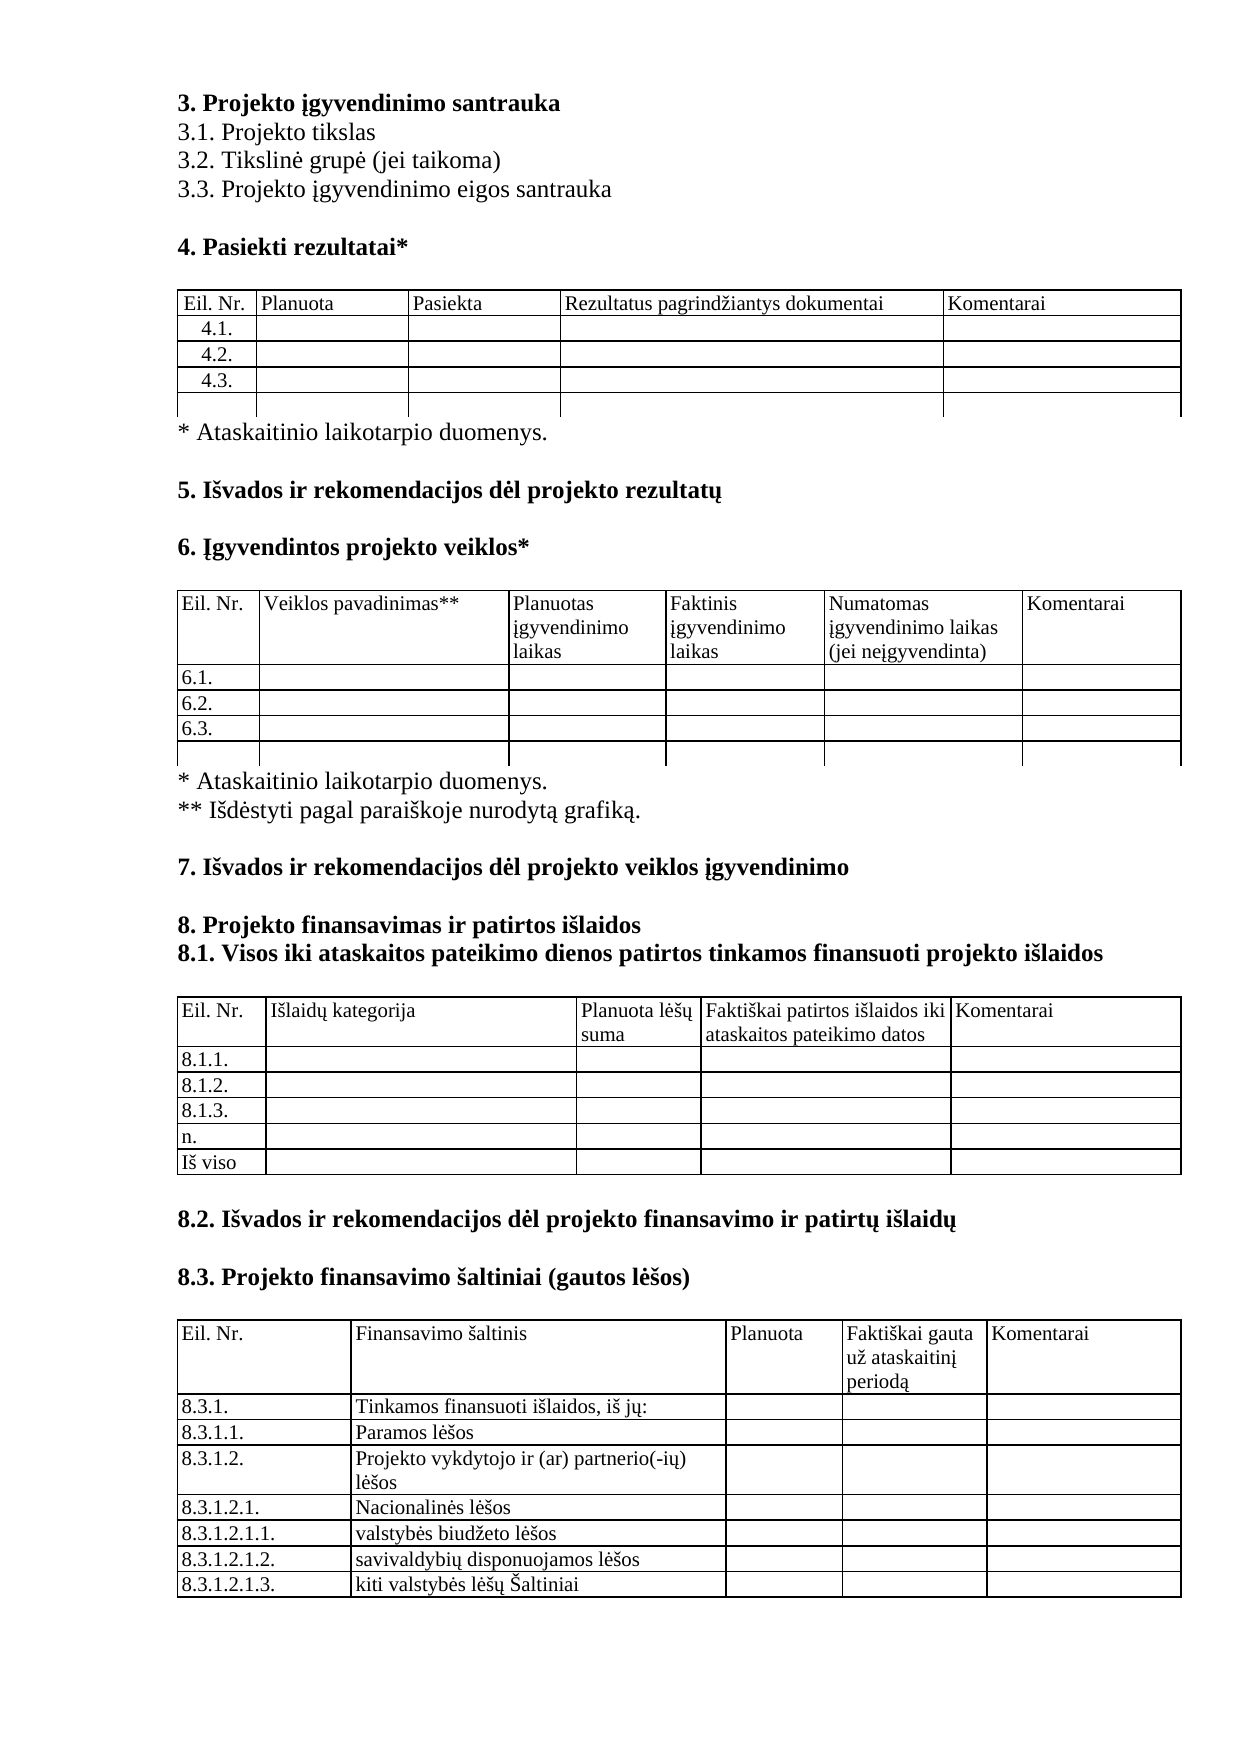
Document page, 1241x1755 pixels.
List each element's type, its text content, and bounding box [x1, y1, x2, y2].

table_cell [843, 1547, 986, 1571]
table_cell 8.1.2. [178, 1073, 265, 1097]
table_cell [988, 1547, 1180, 1571]
table_cell [178, 742, 259, 766]
table_cell [843, 1420, 986, 1444]
table_cell [988, 1420, 1180, 1444]
table_cell [510, 742, 665, 766]
table_cell [409, 316, 560, 340]
table_cell [409, 393, 560, 417]
table_cell 8.1.1. [178, 1047, 265, 1071]
table_cell [702, 1150, 950, 1174]
table_cell [825, 742, 1022, 766]
table_header Eil. Nr. [178, 1321, 350, 1393]
table_cell [843, 1395, 986, 1418]
table_cell [257, 393, 408, 417]
table_cell [577, 1124, 700, 1148]
table_cell [260, 691, 508, 715]
table_cell 8.3.1.2. [178, 1446, 350, 1494]
table_header Eil. Nr. [178, 591, 259, 663]
text 3. Projekto įgyvendinimo santrauka [177, 88, 1181, 117]
table_cell [702, 1047, 950, 1071]
table_cell [944, 393, 1180, 417]
table_header Faktiškai patirtos išlaidos iki ataskaitos pateikimo datos [702, 998, 950, 1046]
table_cell 4.1. [178, 316, 256, 340]
table_cell [409, 342, 560, 366]
text 7. Išvados ir rekomendacijos dėl projekto veiklos įgyvendinimo [177, 852, 1181, 881]
table_cell [944, 316, 1180, 340]
text 8. Projekto finansavimas ir patirtos išlaidos [177, 910, 1181, 938]
table_cell [267, 1098, 576, 1122]
text 8.3. Projekto finansavimo šaltiniai (gautos lėšos) [177, 1262, 1181, 1290]
table_cell [825, 716, 1022, 740]
table_cell [260, 716, 508, 740]
table_cell [988, 1446, 1180, 1494]
table_cell 8.3.1.2.1.3. [178, 1572, 350, 1596]
table_header Eil. Nr. [178, 291, 256, 315]
table_header Pasiekta [409, 291, 560, 315]
table_cell [843, 1572, 986, 1596]
table_cell [988, 1395, 1180, 1418]
table_cell [577, 1098, 700, 1122]
table_cell [510, 665, 665, 689]
table_cell [257, 342, 408, 366]
table_cell [825, 691, 1022, 715]
table_header Išlaidų kategorija [267, 998, 576, 1046]
table_cell Iš viso [178, 1150, 265, 1174]
table_cell n. [178, 1124, 265, 1148]
table_cell 8.3.1. [178, 1395, 350, 1418]
table_cell [952, 1098, 1180, 1122]
table_header Komentarai [952, 998, 1180, 1046]
table_cell [944, 342, 1180, 366]
table_cell [260, 665, 508, 689]
table_cell 8.3.1.2.1.1. [178, 1521, 350, 1545]
table_header Planuota lėšų suma [577, 998, 700, 1046]
table_cell [667, 742, 824, 766]
table_cell [843, 1446, 986, 1494]
table_header Faktiškai gauta už ataskaitinį periodą [843, 1321, 986, 1393]
text ** Išdėstyti pagal paraiškoje nurodytą grafiką. [177, 795, 1181, 823]
text 8.1. Visos iki ataskaitos pateikimo dienos patirtos tinkamos finansuoti projekto išlaidos [177, 938, 1181, 967]
table_cell [988, 1495, 1180, 1519]
text 3.3. Projekto įgyvendinimo eigos santrauka [177, 174, 1181, 203]
table_cell [577, 1073, 700, 1097]
text 6. Įgyvendintos projekto veiklos* [177, 532, 1181, 561]
table_cell [667, 665, 824, 689]
table_cell [510, 691, 665, 715]
table_cell [667, 716, 824, 740]
table_cell Paramos lėšos [352, 1420, 725, 1444]
table_header Veiklos pavadinimas** [260, 591, 508, 663]
table_header Finansavimo šaltinis [352, 1321, 725, 1393]
table_header Planuota [257, 291, 408, 315]
table_cell [260, 742, 508, 766]
table_header Planuota [727, 1321, 842, 1393]
table_cell [1023, 716, 1180, 740]
table_cell [667, 691, 824, 715]
table_cell [1023, 665, 1180, 689]
table_cell 4.2. [178, 342, 256, 366]
table_cell [727, 1420, 842, 1444]
table_cell [577, 1150, 700, 1174]
table_cell [952, 1073, 1180, 1097]
text * Ataskaitinio laikotarpio duomenys. [177, 766, 1181, 795]
table_cell [267, 1073, 576, 1097]
table_cell [1023, 691, 1180, 715]
text 5. Išvados ir rekomendacijos dėl projekto rezultatų [177, 475, 1181, 503]
table_cell [702, 1124, 950, 1148]
table_cell 8.1.3. [178, 1098, 265, 1122]
text 8.2. Išvados ir rekomendacijos dėl projekto finansavimo ir patirtų išlaidų [177, 1204, 1181, 1233]
text 3.2. Tikslinė grupė (jei taikoma) [177, 145, 1181, 174]
table_cell Nacionalinės lėšos [352, 1495, 725, 1519]
table_cell kiti valstybės lėšų Šaltiniai [352, 1572, 725, 1596]
text 3.1. Projekto tikslas [177, 117, 1181, 145]
table_cell [952, 1047, 1180, 1071]
table_cell Tinkamos finansuoti išlaidos, iš jų: [352, 1395, 725, 1418]
table_cell [257, 368, 408, 392]
table_cell [409, 368, 560, 392]
table_cell [727, 1395, 842, 1418]
table_cell [702, 1073, 950, 1097]
table_cell [561, 316, 943, 340]
table_cell 8.3.1.2.1. [178, 1495, 350, 1519]
table_header Numatomas įgyvendinimo laikas (jei neįgyvendinta) [825, 591, 1022, 663]
table_cell 6.3. [178, 716, 259, 740]
table_header Rezultatus pagrindžiantys dokumentai [561, 291, 943, 315]
table_cell [702, 1098, 950, 1122]
table_cell [178, 393, 256, 417]
table_cell valstybės biudžeto lėšos [352, 1521, 725, 1545]
table_cell [727, 1547, 842, 1571]
table_cell [843, 1521, 986, 1545]
table_header Planuotas įgyvendinimo laikas [510, 591, 665, 663]
table_cell [561, 368, 943, 392]
table_header Faktinis įgyvendinimo laikas [667, 591, 824, 663]
table_cell [727, 1495, 842, 1519]
table_cell 4.3. [178, 368, 256, 392]
table_cell savivaldybių disponuojamos lėšos [352, 1547, 725, 1571]
table_cell [952, 1150, 1180, 1174]
table_cell [952, 1124, 1180, 1148]
table_cell [727, 1446, 842, 1494]
text * Ataskaitinio laikotarpio duomenys. [177, 417, 1181, 446]
table_cell [561, 342, 943, 366]
table_cell [727, 1572, 842, 1596]
table_cell [825, 665, 1022, 689]
table_cell [510, 716, 665, 740]
table_cell 6.1. [178, 665, 259, 689]
table_header Komentarai [988, 1321, 1180, 1393]
table_cell [843, 1495, 986, 1519]
table_cell [257, 316, 408, 340]
table_cell [1023, 742, 1180, 766]
table_cell [577, 1047, 700, 1071]
table_cell [988, 1572, 1180, 1596]
table_cell 8.3.1.1. [178, 1420, 350, 1444]
table_cell 8.3.1.2.1.2. [178, 1547, 350, 1571]
table_header Eil. Nr. [178, 998, 265, 1046]
table_cell [727, 1521, 842, 1545]
table_cell Projekto vykdytojo ir (ar) partnerio(-ių) lėšos [352, 1446, 725, 1494]
table_cell [988, 1521, 1180, 1545]
table_header Komentarai [944, 291, 1180, 315]
text 4. Pasiekti rezultatai* [177, 232, 1181, 260]
table_cell [267, 1124, 576, 1148]
table_cell [267, 1047, 576, 1071]
table_cell [561, 393, 943, 417]
table_cell [267, 1150, 576, 1174]
table_cell 6.2. [178, 691, 259, 715]
table_header Komentarai [1023, 591, 1180, 663]
table_cell [944, 368, 1180, 392]
